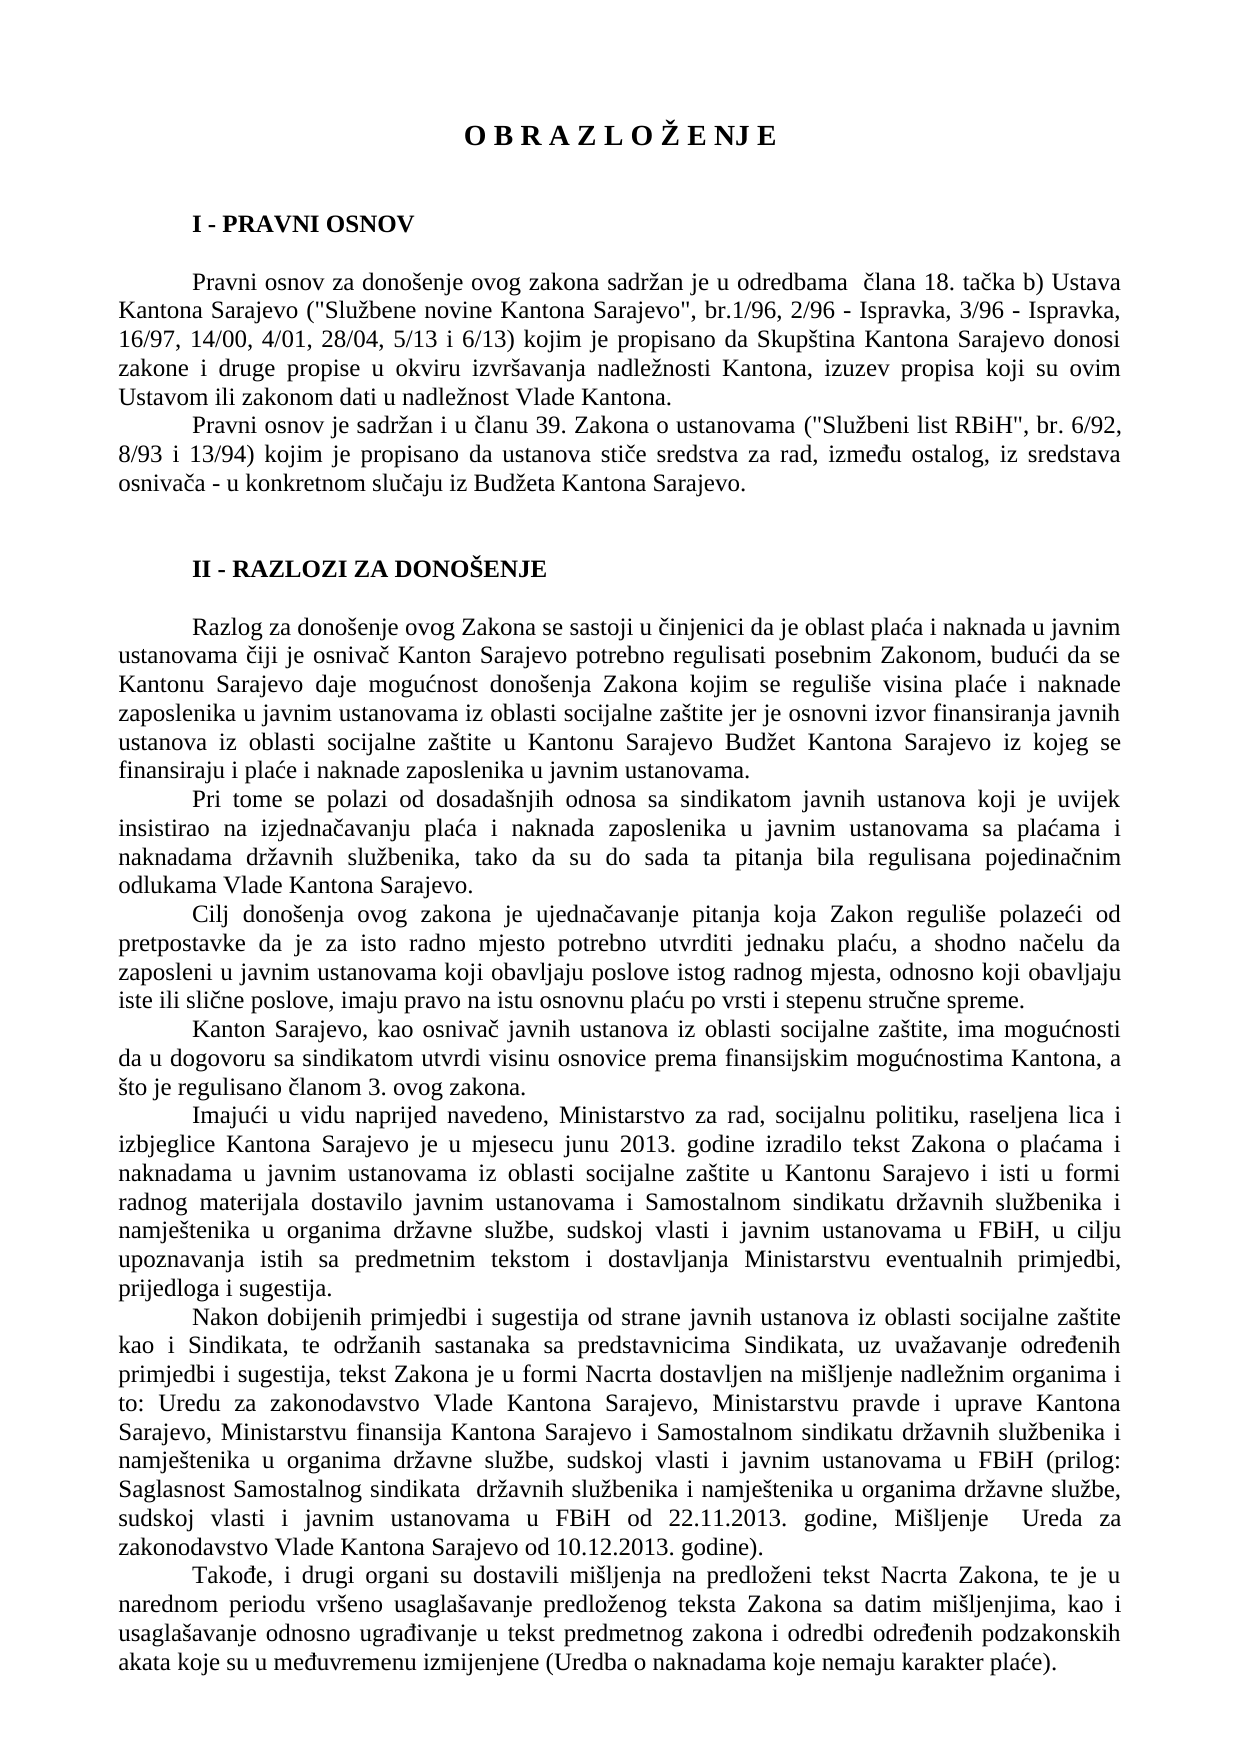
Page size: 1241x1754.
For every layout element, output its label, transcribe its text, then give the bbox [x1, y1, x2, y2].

text Pri tome se polazi od dosadašnjih odnosa sa sindikatom javnih ustanova koji je uvijek insistirao na izjednačavanju plaća i naknada zaposlenika u javnim ustanovama sa plaćama i naknadama državnih službenika, tako da su do sada ta pitanja bila regulisana pojedinačnim odlukama Vlade Kantona Sarajevo. [118, 784, 1122, 899]
text Cilj donošenja ovog zakona je ujednačavanje pitanja koja Zakon reguliše polazeći od pretpostavke da je za isto radno mjesto potrebno utvrditi jednaku plaću, a shodno načelu da zaposleni u javnim ustanovama koji obavljaju poslove istog radnog mjesta, odnosno koji obavljaju iste ili slične poslove, imaju pravo na istu osnovnu plaću po vrsti i stepenu stručne spreme. [118, 899, 1122, 1014]
text Takođe, i drugi organi su dostavili mišljenja na predloženi tekst Nacrta Zakona, te je u narednom periodu vršeno usaglašavanje predloženog teksta Zakona sa datim mišljenjima, kao i usaglašavanje odnosno ugrađivanje u tekst predmetnog zakona i odredbi određenih podzakonskih akata koje su u međuvremenu izmijenjene (Uredba o naknadama koje nemaju karakter plaće). [118, 1560, 1122, 1675]
text I - PRAVNI OSNOV [118, 209, 1122, 238]
text O B R A Z L O Ž E NJ E [118, 118, 1122, 152]
text Pravni osnov je sadržan i u članu 39. Zakona o ustanovama ("Službeni list RBiH", br. 6/92, 8/93 i 13/94) kojim je propisano da ustanova stiče sredstva za rad, između ostalog, iz sredstava osnivača - u konkretnom slučaju iz Budžeta Kantona Sarajevo. [118, 410, 1122, 497]
text Imajući u vidu naprijed navedeno, Ministarstvo za rad, socijalnu politiku, raseljena lica i izbjeglice Kantona Sarajevo je u mjesecu junu 2013. godine izradilo tekst Zakona o plaćama i naknadama u javnim ustanovama iz oblasti socijalne zaštite u Kantonu Sarajevo i isti u formi radnog materijala dostavilo javnim ustanovama i Samostalnom sindikatu državnih službenika i namještenika u organima državne službe, sudskoj vlasti i javnim ustanovama u FBiH, u cilju upoznavanja istih sa predmetnim tekstom i dostavljanja Ministarstvu eventualnih primjedbi, prijedloga i sugestija. [118, 1100, 1122, 1302]
text Pravni osnov za donošenje ovog zakona sadržan je u odredbama člana 18. tačka b) Ustava Kantona Sarajevo ("Službene novine Kantona Sarajevo", br.1/96, 2/96 - Ispravka, 3/96 - Ispravka, 16/97, 14/00, 4/01, 28/04, 5/13 i 6/13) kojim je propisano da Skupština Kantona Sarajevo donosi zakone i druge propise u okviru izvršavanja nadležnosti Kantona, izuzev propisa koji su ovim Ustavom ili zakonom dati u nadležnost Vlade Kantona. [118, 267, 1122, 410]
text Kanton Sarajevo, kao osnivač javnih ustanova iz oblasti socijalne zaštite, ima mogućnosti da u dogovoru sa sindikatom utvrdi visinu osnovice prema finansijskim mogućnostima Kantona, a što je regulisano članom 3. ovog zakona. [118, 1014, 1122, 1100]
text II - RAZLOZI ZA DONOŠENJE [118, 554, 1122, 583]
text Razlog za donošenje ovog Zakona se sastoji u činjenici da je oblast plaća i naknada u javnim ustanovama čiji je osnivač Kanton Sarajevo potrebno regulisati posebnim Zakonom, budući da se Kantonu Sarajevo daje mogućnost donošenja Zakona kojim se reguliše visina plaće i naknade zaposlenika u javnim ustanovama iz oblasti socijalne zaštite jer je osnovni izvor finansiranja javnih ustanova iz oblasti socijalne zaštite u Kantonu Sarajevo Budžet Kantona Sarajevo iz kojeg se finansiraju i plaće i naknade zaposlenika u javnim ustanovama. [118, 612, 1122, 784]
text Nakon dobijenih primjedbi i sugestija od strane javnih ustanova iz oblasti socijalne zaštite kao i Sindikata, te održanih sastanaka sa predstavnicima Sindikata, uz uvažavanje određenih primjedbi i sugestija, tekst Zakona je u formi Nacrta dostavljen na mišljenje nadležnim organima i to: Uredu za zakonodavstvo Vlade Kantona Sarajevo, Ministarstvu pravde i uprave Kantona Sarajevo, Ministarstvu finansija Kantona Sarajevo i Samostalnom sindikatu državnih službenika i namještenika u organima državne službe, sudskoj vlasti i javnim ustanovama u FBiH (prilog: Saglasnost Samostalnog sindikata državnih službenika i namještenika u organima državne službe, sudskoj vlasti i javnim ustanovama u FBiH od 22.11.2013. godine, Mišljenje Ureda za zakonodavstvo Vlade Kantona Sarajevo od 10.12.2013. godine). [118, 1302, 1122, 1560]
